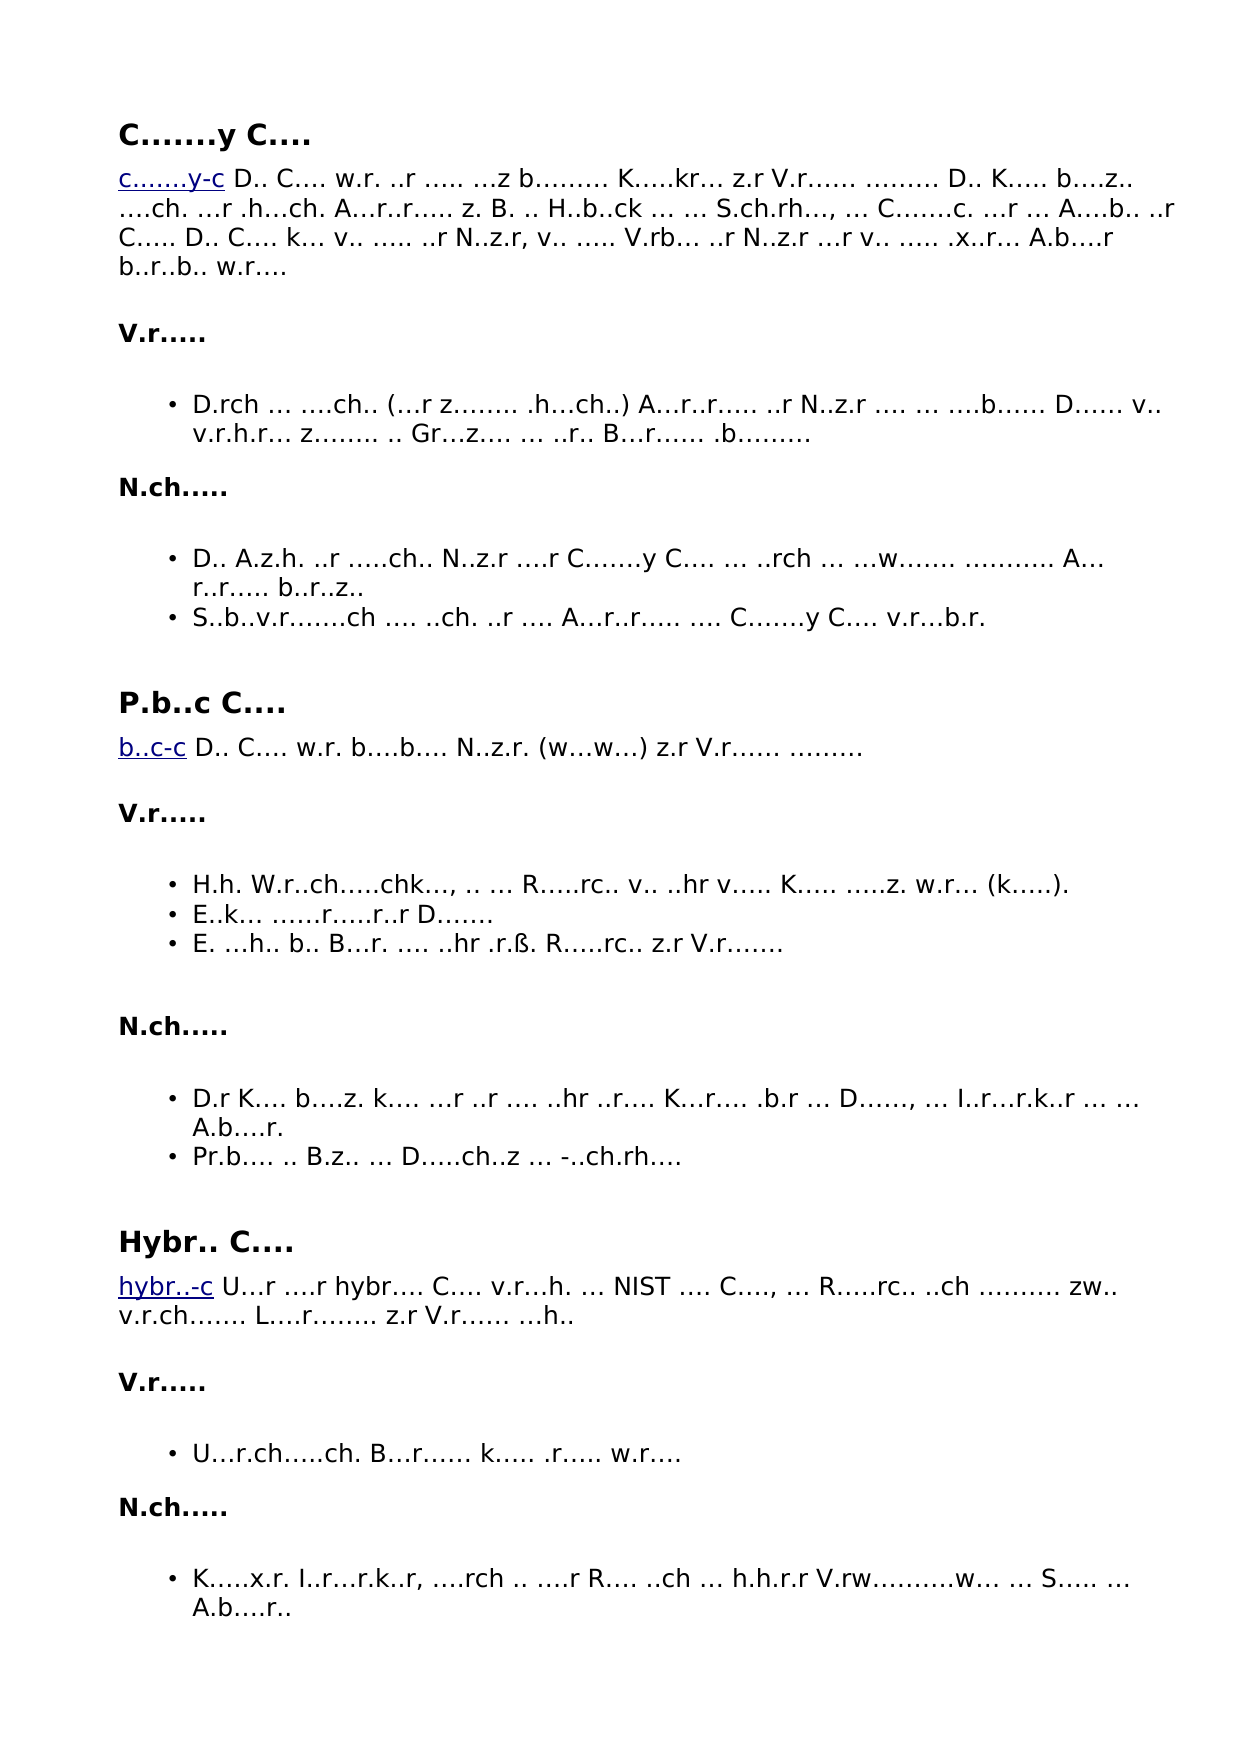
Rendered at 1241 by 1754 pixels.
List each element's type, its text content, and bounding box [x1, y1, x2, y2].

text hybr..-c U…r ….r hybr…. C…. v.r…h. … NIST …. C…., … R…..rc.. ..ch ………. zw.. v.r.ch……. L….r…….. z.r V.r…… …h.. [118, 1272, 1181, 1331]
list D.. A.z.h. ..r …..ch.. N..z.r ….r C…….y C…. … ..rch … …w……. ……….. A…r..r….. b..r..z.. [177, 544, 1181, 603]
list S..b..v.r…….ch …. ..ch. ..r …. A…r..r….. …. C…….y C…. v.r…b.r. [177, 603, 1181, 632]
subtitle P.b..c C.... [118, 686, 1181, 720]
list D.rch … ….ch.. (…r z…….. .h…ch..) A…r..r….. ..r N..z.r …. … ….b…… D…… v.. v.r.h.r… z…….. .. Gr…z…. … ..r.. B…r…… .b……… [177, 390, 1181, 448]
list Pr.b…. .. B.z.. … D…..ch..z … -..ch.rh…. [177, 1142, 1181, 1171]
list E..k… ……r…..r..r D……. [177, 900, 1181, 929]
subtitle Hybr.. C.... [118, 1226, 1181, 1260]
subtitle V.r..... [118, 1368, 1181, 1397]
list U…r.ch…..ch. B…r…… k….. .r….. w.r…. [177, 1439, 1181, 1468]
subtitle V.r..... [118, 319, 1181, 348]
list K…..x.r. I..r…r.k..r, ….rch .. ….r R…. ..ch … h.h.r.r V.rw……….w… … S….. … A.b….r.. [177, 1564, 1181, 1623]
subtitle N.ch..... [118, 473, 1181, 502]
subtitle N.ch..... [118, 1013, 1181, 1042]
list H.h. W.r..ch…..chk…, .. … R…..rc.. v.. ..hr v….. K….. …..z. w.r… (k…..). [177, 871, 1181, 900]
subtitle N.ch..... [118, 1493, 1181, 1522]
subtitle C.......y C.... [118, 118, 1181, 152]
text c.......y-c D.. C…. w.r. ..r ….. …z b……… K…..kr… z.r V.r…… ……… D.. K….. b….z.. ….ch. …r .h…ch. A…r..r….. z. B. .. H..b..ck … … S.ch.rh…, … C…….c. …r … A….b.. ..r C….. D.. C…. k… v.. ….. ..r N..z.r, v.. ….. V.rb… ..r N..z.r …r v.. ….. .x..r… A.b….r b..r..b.. w.r…. [118, 164, 1181, 281]
list D.r K…. b….z. k…. …r ..r …. ..hr ..r…. K…r…. .b.r … D……, … I..r…r.k..r … … A.b….r. [177, 1084, 1181, 1142]
text b..c-c D.. C…. w.r. b….b…. N..z.r. (w…w…) z.r V.r…… ……… [118, 733, 1181, 762]
list E. …h.. b.. B…r. …. ..hr .r.ß. R…..rc.. z.r V.r……. [177, 929, 1181, 958]
subtitle V.r..... [118, 799, 1181, 829]
